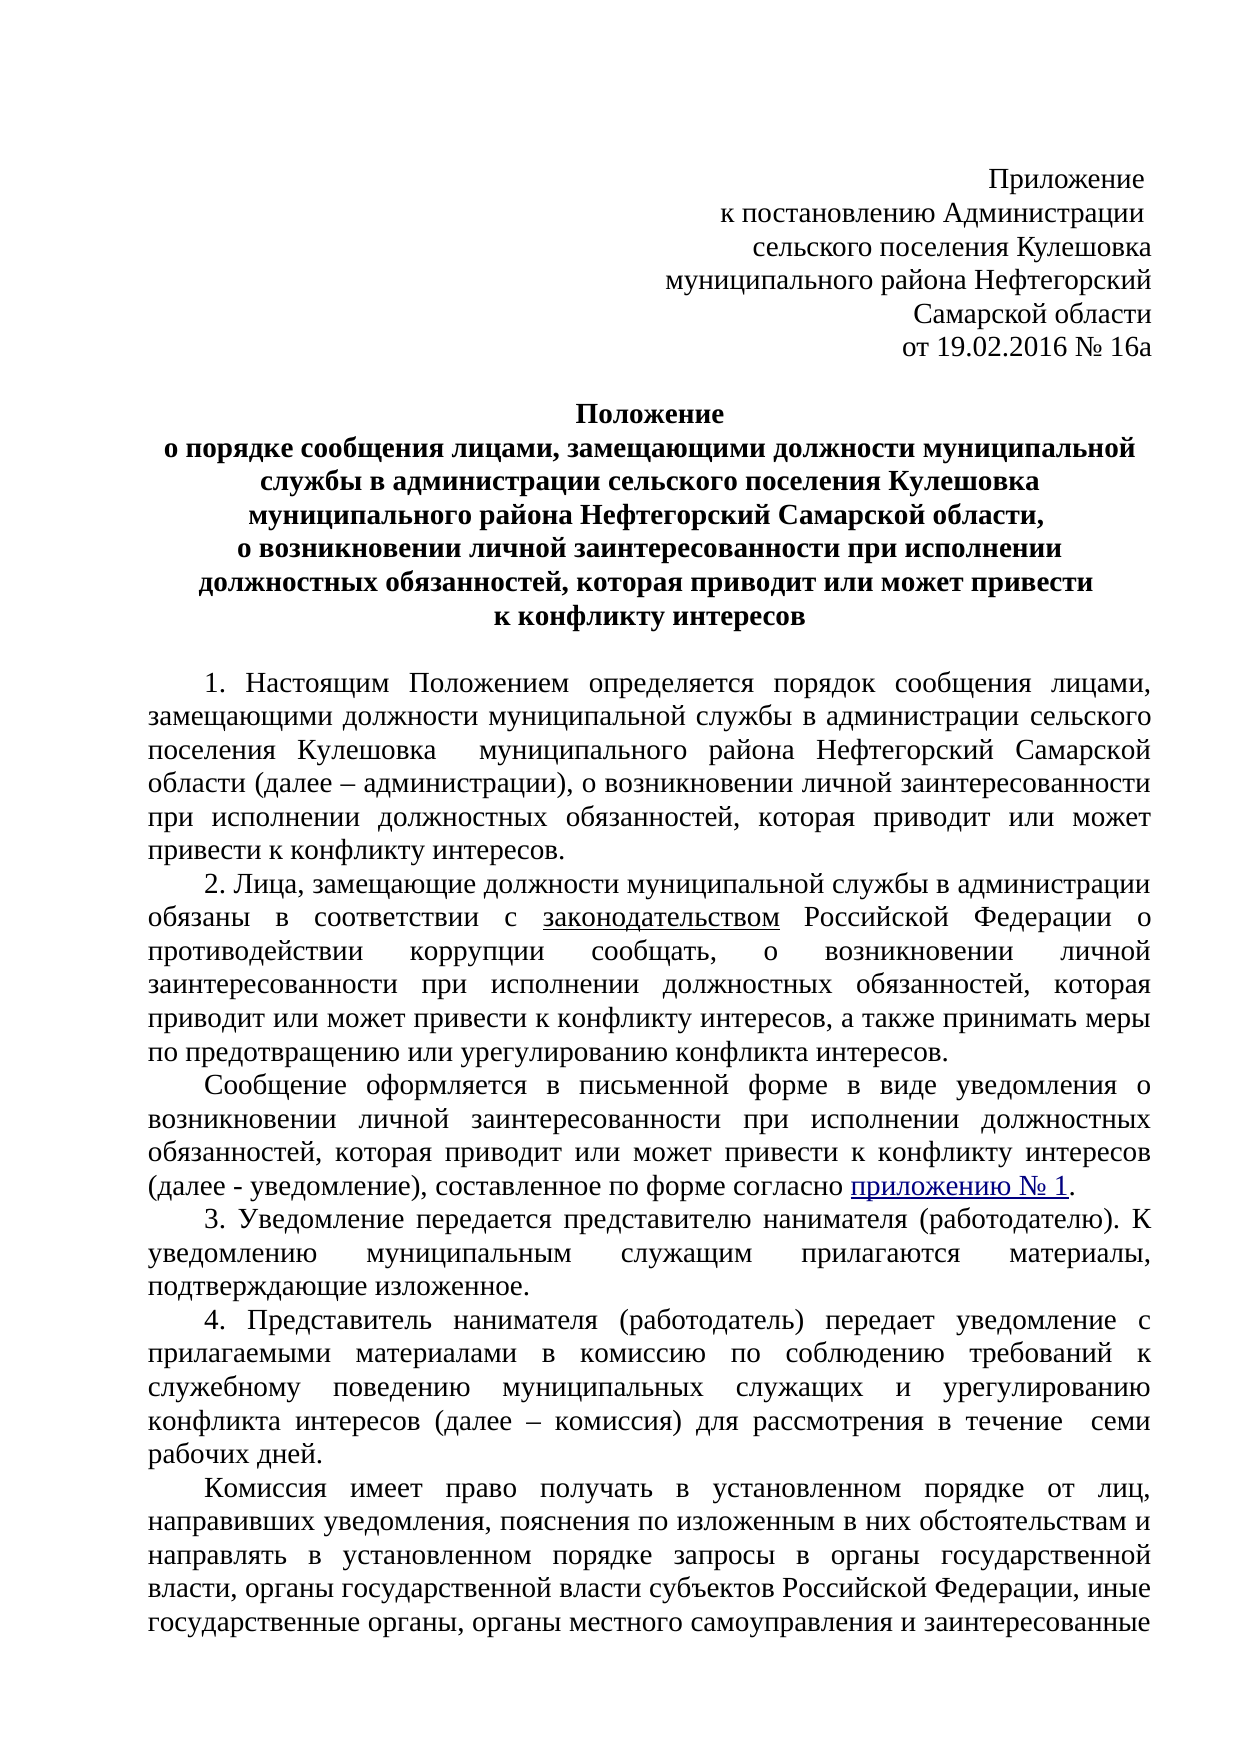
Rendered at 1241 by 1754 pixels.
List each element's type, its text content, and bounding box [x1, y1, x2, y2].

text 1. Настоящим Положением определяется порядок сообщения лицами, замещающими должности муниципальной службы в администрации сельского поселения Кулешовка муниципального района Нефтегорский Самарской области (далее – администрации), о возникновении личной заинтересованности при исполнении должностных обязанностей, которая приводит или может привести к конфликту интересов. [148, 665, 1152, 866]
text 4. Представитель нанимателя (работодатель) передает уведомление с прилагаемыми материалами в комиссию по соблюдению требований к служебному поведению муниципальных служащих и урегулированию конфликта интересов (далее – комиссия) для рассмотрения в течение семи рабочих дней. [148, 1302, 1152, 1470]
title о возникновении личной заинтересованности при исполнении должностных обязанностей, которая приводит или может привести [148, 531, 1152, 598]
text 2. Лица, замещающие должности муниципальной службы в администрации обязаны в соответствии с законодательством Российской Федерации о противодействии коррупции сообщать, о возникновении личной заинтересованности при исполнении должностных обязанностей, которая приводит или может привести к конфликту интересов, а также принимать меры по предотвращению или урегулированию конфликта интересов. [148, 866, 1152, 1067]
text 3. Уведомление передается представителю нанимателя (работодателю). К уведомлению муниципальным служащим прилагаются материалы, подтверждающие изложенное. [148, 1201, 1152, 1302]
title Положение [148, 396, 1152, 430]
table_header [702, 89, 1163, 122]
text сельского поселения Кулешовка [192, 229, 1152, 262]
text Комиссия имеет право получать в установленном порядке от лиц, направивших уведомления, пояснения по изложенным в них обстоятельствам и направлять в установленном порядке запросы в органы государственной власти, органы государственной власти субъектов Российской Федерации, иные государственные органы, органы местного самоуправления и заинтересованные [148, 1470, 1152, 1637]
text к постановлению Администрации [192, 195, 1152, 229]
text Сообщение оформляется в письменной форме в виде уведомления о возникновении личной заинтересованности при исполнении должностных обязанностей, которая приводит или может привести к конфликту интересов (далее - уведомление), составленное по форме согласно приложению № 1. [148, 1067, 1152, 1201]
title о порядке сообщения лицами, замещающими должности муниципальной службы в администрации сельского поселения Кулешовка муниципального района Нефтегорский Самарской области, [148, 430, 1152, 531]
title к конфликту интересов [148, 598, 1152, 631]
text Приложение [192, 162, 1152, 195]
text муниципального района Нефтегорский [192, 262, 1152, 296]
table_header [159, 89, 702, 122]
text Самарской области [192, 296, 1152, 329]
text от 19.02.2016 № 16а [192, 329, 1152, 363]
